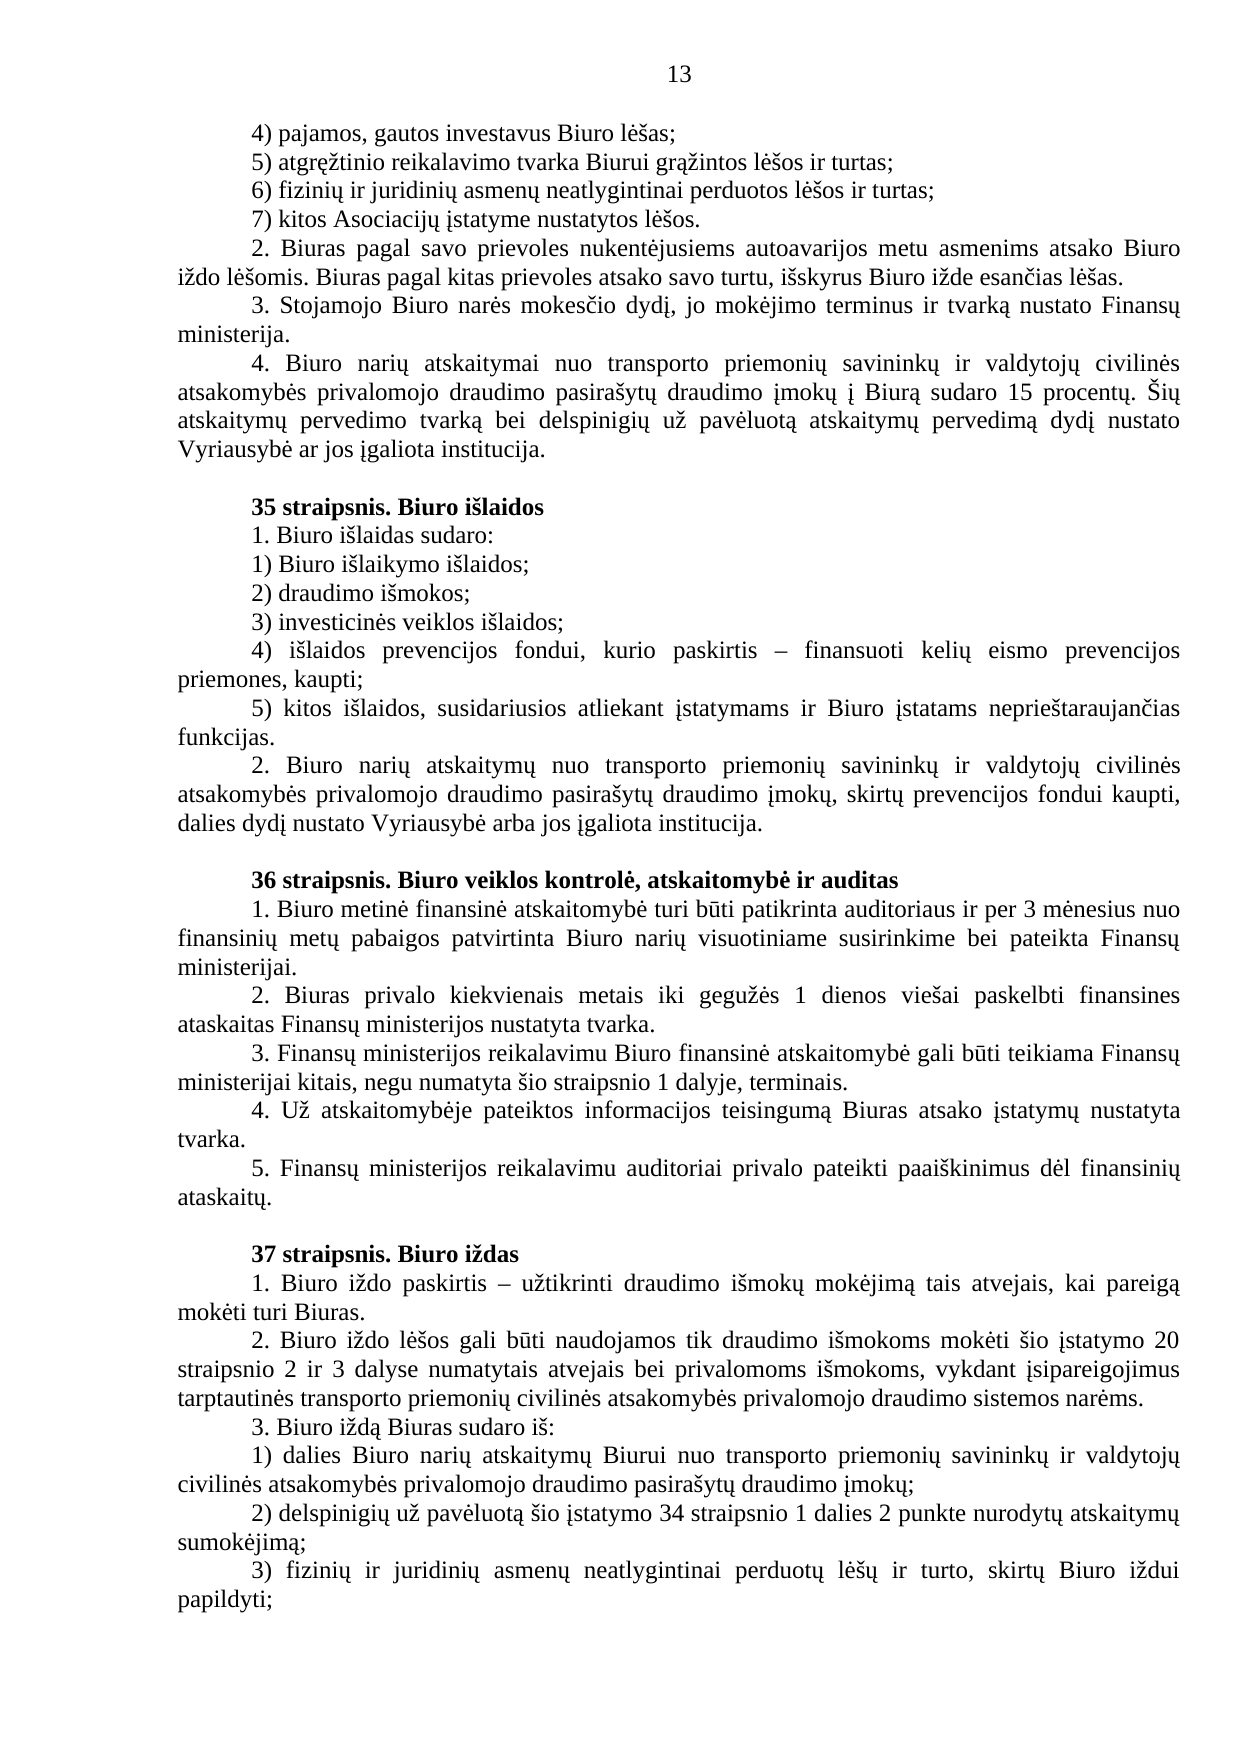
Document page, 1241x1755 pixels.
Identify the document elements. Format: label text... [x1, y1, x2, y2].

text 2. Biuras pagal savo prievoles nukentėjusiems autoavarijos metu asmenims atsako Biuro iždo lėšomis. Biuras pagal kitas prievoles atsako savo turtu, išskyrus Biuro ižde esančias lėšas. [177, 233, 1181, 291]
text 2. Biuro iždo lėšos gali būti naudojamos tik draudimo išmokoms mokėti šio įstatymo 20 straipsnio 2 ir 3 dalyse numatytais atvejais bei privalomoms išmokoms, vykdant įsipareigojimus tarptautinės transporto priemonių civilinės atsakomybės privalomojo draudimo sistemos narėms. [177, 1326, 1181, 1412]
text 1. Biuro iždo paskirtis – užtikrinti draudimo išmokų mokėjimą tais atvejais, kai pareigą mokėti turi Biuras. [177, 1268, 1181, 1326]
text 2) delspinigių už pavėluotą šio įstatymo 34 straipsnio 1 dalies 2 punkte nurodytų atskaitymų sumokėjimą; [177, 1498, 1181, 1556]
text 3. Stojamojo Biuro narės mokesčio dydį, jo mokėjimo terminus ir tvarką nustato Finansų ministerija. [177, 291, 1181, 348]
text 2) draudimo išmokos; [177, 578, 1181, 607]
text 3. Finansų ministerijos reikalavimu Biuro finansinė atskaitomybė gali būti teikiama Finansų ministerijai kitais, negu numatyta šio straipsnio 1 dalyje, terminais. [177, 1038, 1181, 1096]
text 5) kitos išlaidos, susidariusios atliekant įstatymams ir Biuro įstatams neprieštaraujančias funkcijas. [177, 693, 1181, 751]
text 7) kitos Asociacijų įstatyme nustatytos lėšos. [177, 204, 1181, 233]
text 5) atgręžtinio reikalavimo tvarka Biurui grąžintos lėšos ir turtas; [177, 147, 1181, 176]
text 1) dalies Biuro narių atskaitymų Biurui nuo transporto priemonių savininkų ir valdytojų civilinės atsakomybės privalomojo draudimo pasirašytų draudimo įmokų; [177, 1441, 1181, 1498]
text 35 straipsnis. Biuro išlaidos [177, 492, 1181, 521]
text 6) fizinių ir juridinių asmenų neatlygintinai perduotos lėšos ir turtas; [177, 176, 1181, 204]
text 4) išlaidos prevencijos fondui, kurio paskirtis – finansuoti kelių eismo prevencijos priemones, kaupti; [177, 636, 1181, 693]
text 2. Biuras privalo kiekvienais metais iki gegužės 1 dienos viešai paskelbti finansines ataskaitas Finansų ministerijos nustatyta tvarka. [177, 981, 1181, 1038]
text 37 straipsnis. Biuro iždas [177, 1239, 1181, 1268]
text 1. Biuro metinė finansinė atskaitomybė turi būti patikrinta auditoriaus ir per 3 mėnesius nuo finansinių metų pabaigos patvirtinta Biuro narių visuotiniame susirinkime bei pateikta Finansų ministerijai. [177, 894, 1181, 981]
text 1. Biuro išlaidas sudaro: [177, 521, 1181, 549]
text 5. Finansų ministerijos reikalavimu auditoriai privalo pateikti paaiškinimus dėl finansinių ataskaitų. [177, 1153, 1181, 1211]
text 36 straipsnis. Biuro veiklos kontrolė, atskaitomybė ir auditas [177, 866, 1181, 894]
text 2. Biuro narių atskaitymų nuo transporto priemonių savininkų ir valdytojų civilinės atsakomybės privalomojo draudimo pasirašytų draudimo įmokų, skirtų prevencijos fondui kaupti, dalies dydį nustato Vyriausybė arba jos įgaliota institucija. [177, 751, 1181, 837]
text 4) pajamos, gautos investavus Biuro lėšas; [177, 118, 1181, 147]
text 3) investicinės veiklos išlaidos; [177, 607, 1181, 636]
text 4. Biuro narių atskaitymai nuo transporto priemonių savininkų ir valdytojų civilinės atsakomybės privalomojo draudimo pasirašytų draudimo įmokų į Biurą sudaro 15 procentų. Šių atskaitymų pervedimo tvarką bei delspinigių už pavėluotą atskaitymų pervedimą dydį nustato Vyriausybė ar jos įgaliota institucija. [177, 348, 1181, 463]
text 3) fizinių ir juridinių asmenų neatlygintinai perduotų lėšų ir turto, skirtų Biuro iždui papildyti; [177, 1556, 1181, 1613]
text 4. Už atskaitomybėje pateiktos informacijos teisingumą Biuras atsako įstatymų nustatyta tvarka. [177, 1096, 1181, 1153]
text 1) Biuro išlaikymo išlaidos; [177, 549, 1181, 578]
text 3. Biuro iždą Biuras sudaro iš: [177, 1412, 1181, 1441]
